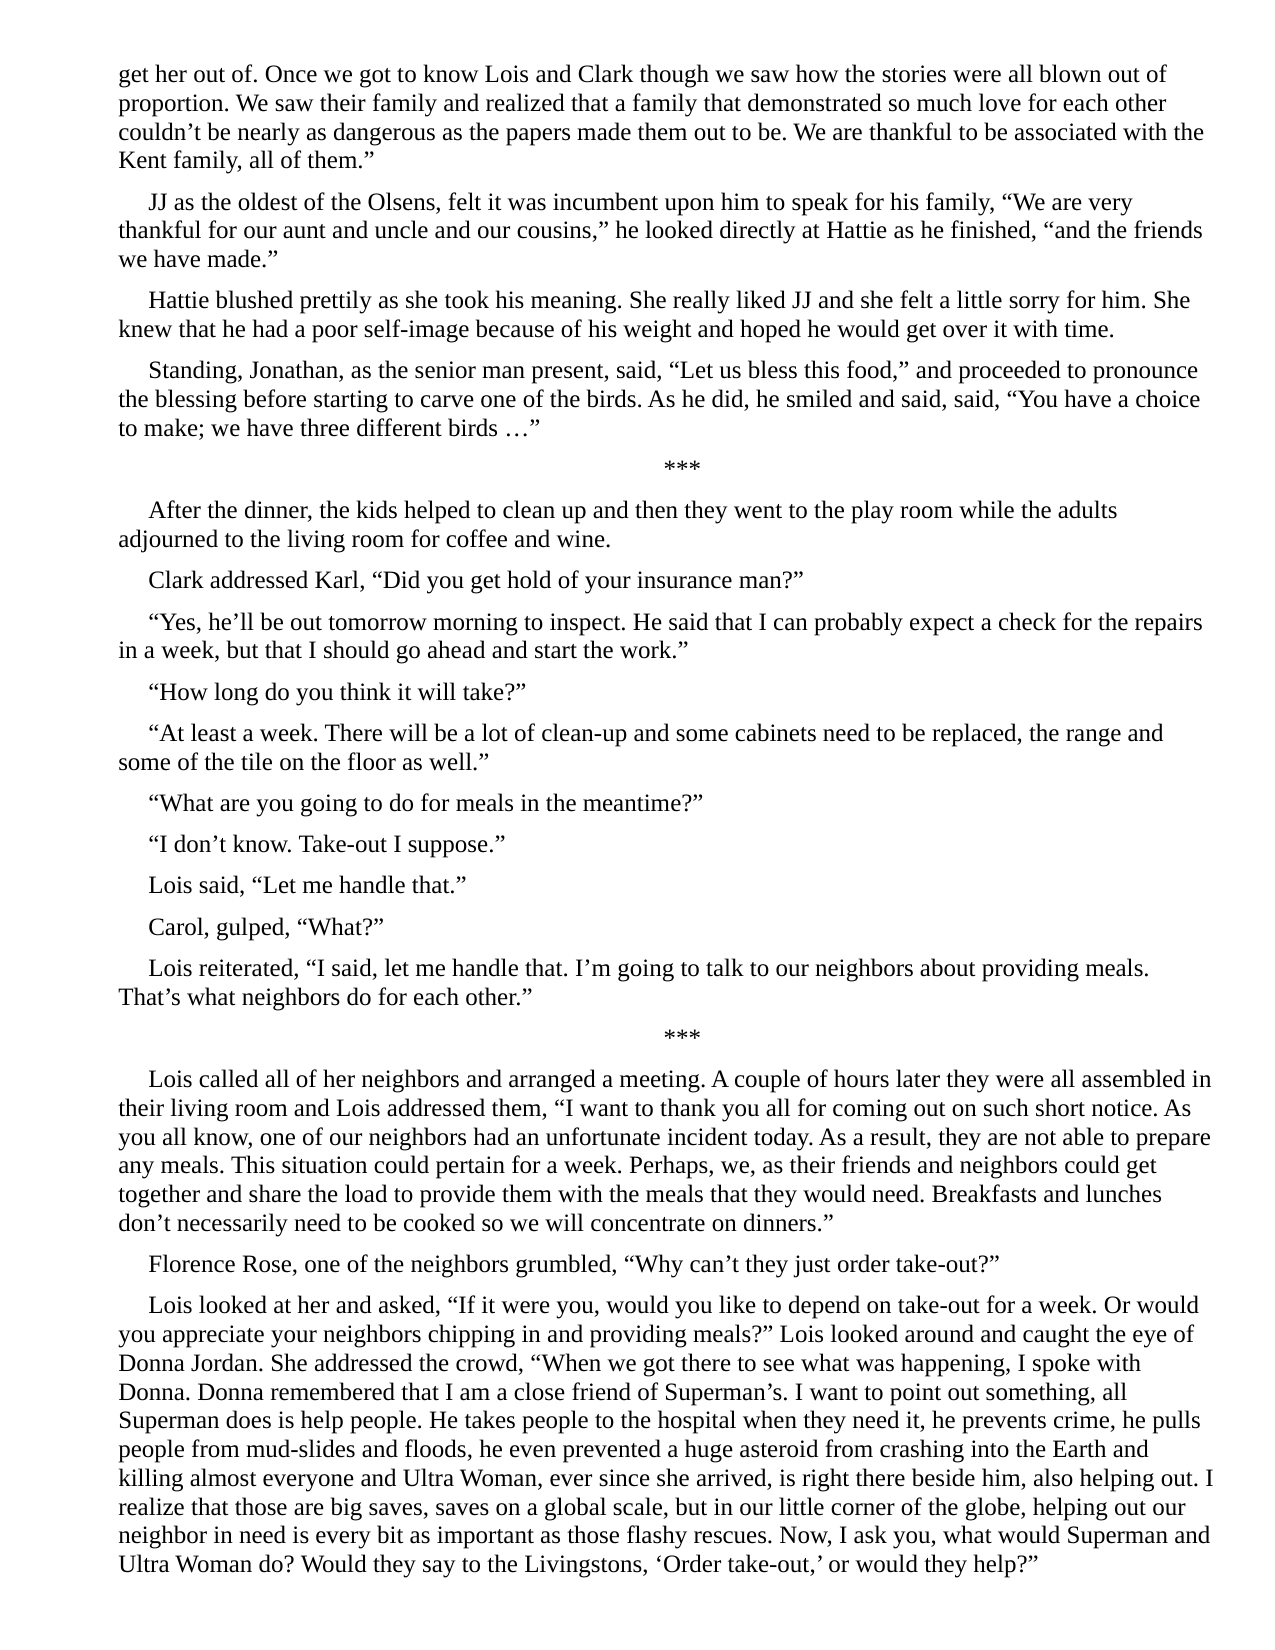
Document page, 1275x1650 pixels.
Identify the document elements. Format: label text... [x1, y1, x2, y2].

text Hattie blushed prettily as she took his meaning. She really liked JJ and she felt a little sorry for him. She knew that he had a poor self-image because of his weight and hoped he would get over it with time. [118, 285, 1216, 343]
text *** [118, 454, 1216, 483]
text “I don’t know. Take-out I suppose.” [118, 829, 1216, 858]
text “At least a week. There will be a lot of clean-up and some cabinets need to be replaced, the range and some of the tile on the floor as well.” [118, 718, 1216, 775]
text “What are you going to do for meals in the meantime?” [118, 788, 1216, 817]
text Florence Rose, one of the neighbors grumbled, “Why can’t they just order take-out?” [118, 1249, 1216, 1278]
text Standing, Jonathan, as the senior man present, said, “Let us bless this food,” and proceeded to pronounce the blessing before starting to carve one of the birds. As he did, he smiled and said, said, “You have a choice to make; we have three different birds …” [118, 355, 1216, 442]
text After the dinner, the kids helped to clean up and then they went to the play room while the adults adjourned to the living room for coffee and wine. [118, 495, 1216, 553]
text Lois called all of her neighbors and arranged a meeting. A couple of hours later they were all assembled in their living room and Lois addressed them, “I want to thank you all for coming out on such short notice. As you all know, one of our neighbors had an unfortunate incident today. As a result, they are not able to prepare any meals. This situation could pertain for a week. Perhaps, we, as their friends and neighbors could get together and share the load to provide them with the meals that they would need. Breakfasts and lunches don’t necessarily need to be cooked so we will concentrate on dinners.” [118, 1064, 1216, 1237]
text Carol, gulped, “What?” [118, 912, 1216, 940]
text Lois reiterated, “I said, let me handle that. I’m going to talk to our neighbors about providing meals. That’s what neighbors do for each other.” [118, 953, 1216, 1010]
text get her out of. Once we got to know Lois and Clark though we saw how the stories were all blown out of proportion. We saw their family and realized that a family that demonstrated so much love for each other couldn’t be nearly as dangerous as the papers made them out to be. We are thankful to be associated with the Kent family, all of them.” [118, 59, 1216, 174]
text Lois said, “Let me handle that.” [118, 870, 1216, 899]
text Lois looked at her and asked, “If it were you, would you like to depend on take-out for a week. Or would you appreciate your neighbors chipping in and providing meals?” Lois looked around and caught the eye of Donna Jordan. She addressed the crowd, “When we got there to see what was happening, I spoke with Donna. Donna remembered that I am a close friend of Superman’s. I want to point out something, all Superman does is help people. He takes people to the hospital when they need it, he prevents crime, he pulls people from mud-slides and floods, he even prevented a huge asteroid from crashing into the Earth and killing almost everyone and Ultra Woman, ever since she arrived, is right there beside him, also helping out. I realize that those are big saves, saves on a global scale, but in our little corner of the globe, helping out our neighbor in need is every bit as important as those flashy rescues. Now, I ask you, what would Superman and Ultra Woman do? Would they say to the Livingstons, ‘Order take-out,’ or would they help?” [118, 1290, 1216, 1578]
text Clark addressed Karl, “Did you get hold of your insurance man?” [118, 565, 1216, 594]
text JJ as the oldest of the Olsens, felt it was incumbent upon him to speak for his family, “We are very thankful for our aunt and uncle and our cousins,” he looked directly at Hattie as he finished, “and the friends we have made.” [118, 187, 1216, 273]
text “Yes, he’ll be out tomorrow morning to inspect. He said that I can probably expect a check for the repairs in a week, but that I should go ahead and start the work.” [118, 607, 1216, 664]
text “How long do you think it will take?” [118, 677, 1216, 705]
text *** [118, 1023, 1216, 1052]
